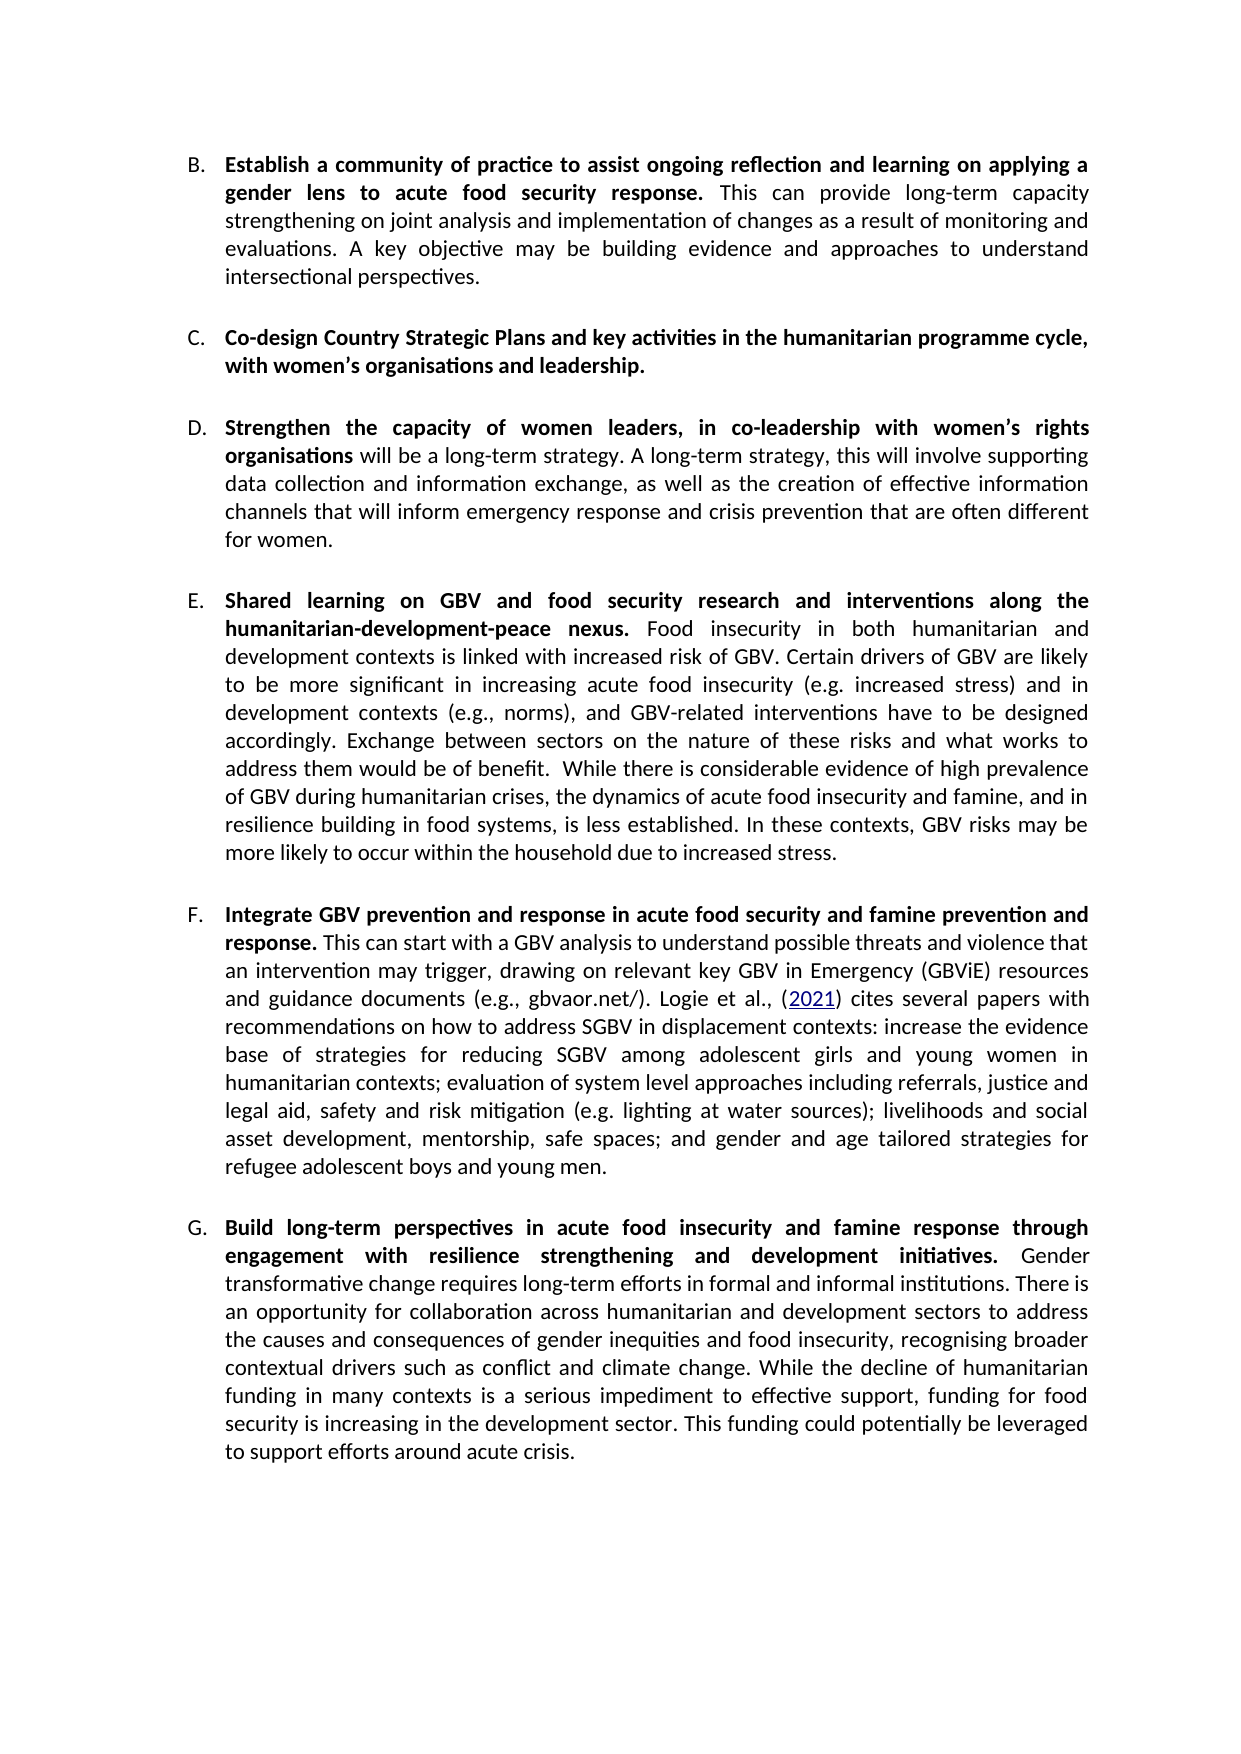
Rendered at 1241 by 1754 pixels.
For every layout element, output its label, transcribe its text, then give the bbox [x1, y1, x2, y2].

list Strengthen the capacity of women leaders, in co-leadership with women’s rights organisations will be a long-term strategy. A long-term strategy, this will involve supporting data collection and information exchange, as well as the creation of effective information channels that will inform emergency response and crisis prevention that are often different for women. [187, 413, 1090, 553]
list Integrate GBV prevention and response in acute food security and famine prevention and response. This can start with a GBV analysis to understand possible threats and violence that an intervention may trigger, drawing on relevant key GBV in Emergency (GBViE) resources and guidance documents (e.g., gbvaor.net/). Logie et al., (2021) cites several papers with recommendations on how to address SGBV in displacement contexts: increase the evidence base of strategies for reducing SGBV among adolescent girls and young women in humanitarian contexts; evaluation of system level approaches including referrals, justice and legal aid, safety and risk mitigation (e.g. lighting at water sources); livelihoods and social asset development, mentorship, safe spaces; and gender and age tailored strategies for refugee adolescent boys and young men. [187, 900, 1090, 1180]
list Shared learning on GBV and food security research and interventions along the humanitarian-development-peace nexus. Food insecurity in both humanitarian and development contexts is linked with increased risk of GBV. Certain drivers of GBV are likely to be more significant in increasing acute food insecurity (e.g. increased stress) and in development contexts (e.g., norms), and GBV-related interventions have to be designed accordingly. Exchange between sectors on the nature of these risks and what works to address them would be of benefit. While there is considerable evidence of high prevalence of GBV during humanitarian crises, the dynamics of acute food insecurity and famine, and in resilience building in food systems, is less established. In these contexts, GBV risks may be more likely to occur within the household due to increased stress. [187, 586, 1090, 866]
list Build long-term perspectives in acute food insecurity and famine response through engagement with resilience strengthening and development initiatives. Gender transformative change requires long-term efforts in formal and informal institutions. There is an opportunity for collaboration across humanitarian and development sectors to address the causes and consequences of gender inequities and food insecurity, recognising broader contextual drivers such as conflict and climate change. While the decline of humanitarian funding in many contexts is a serious impediment to effective support, funding for food security is increasing in the development sector. This funding could potentially be leveraged to support efforts around acute crisis. [187, 1213, 1090, 1466]
list Co-design Country Strategic Plans and key activities in the humanitarian programme cycle, with women’s organisations and leadership. [187, 323, 1090, 379]
list Establish a community of practice to assist ongoing reflection and learning on applying a gender lens to acute food security response. This can provide long-term capacity strengthening on joint analysis and implementation of changes as a result of monitoring and evaluations. A key objective may be building evidence and approaches to understand intersectional perspectives. [187, 150, 1090, 290]
